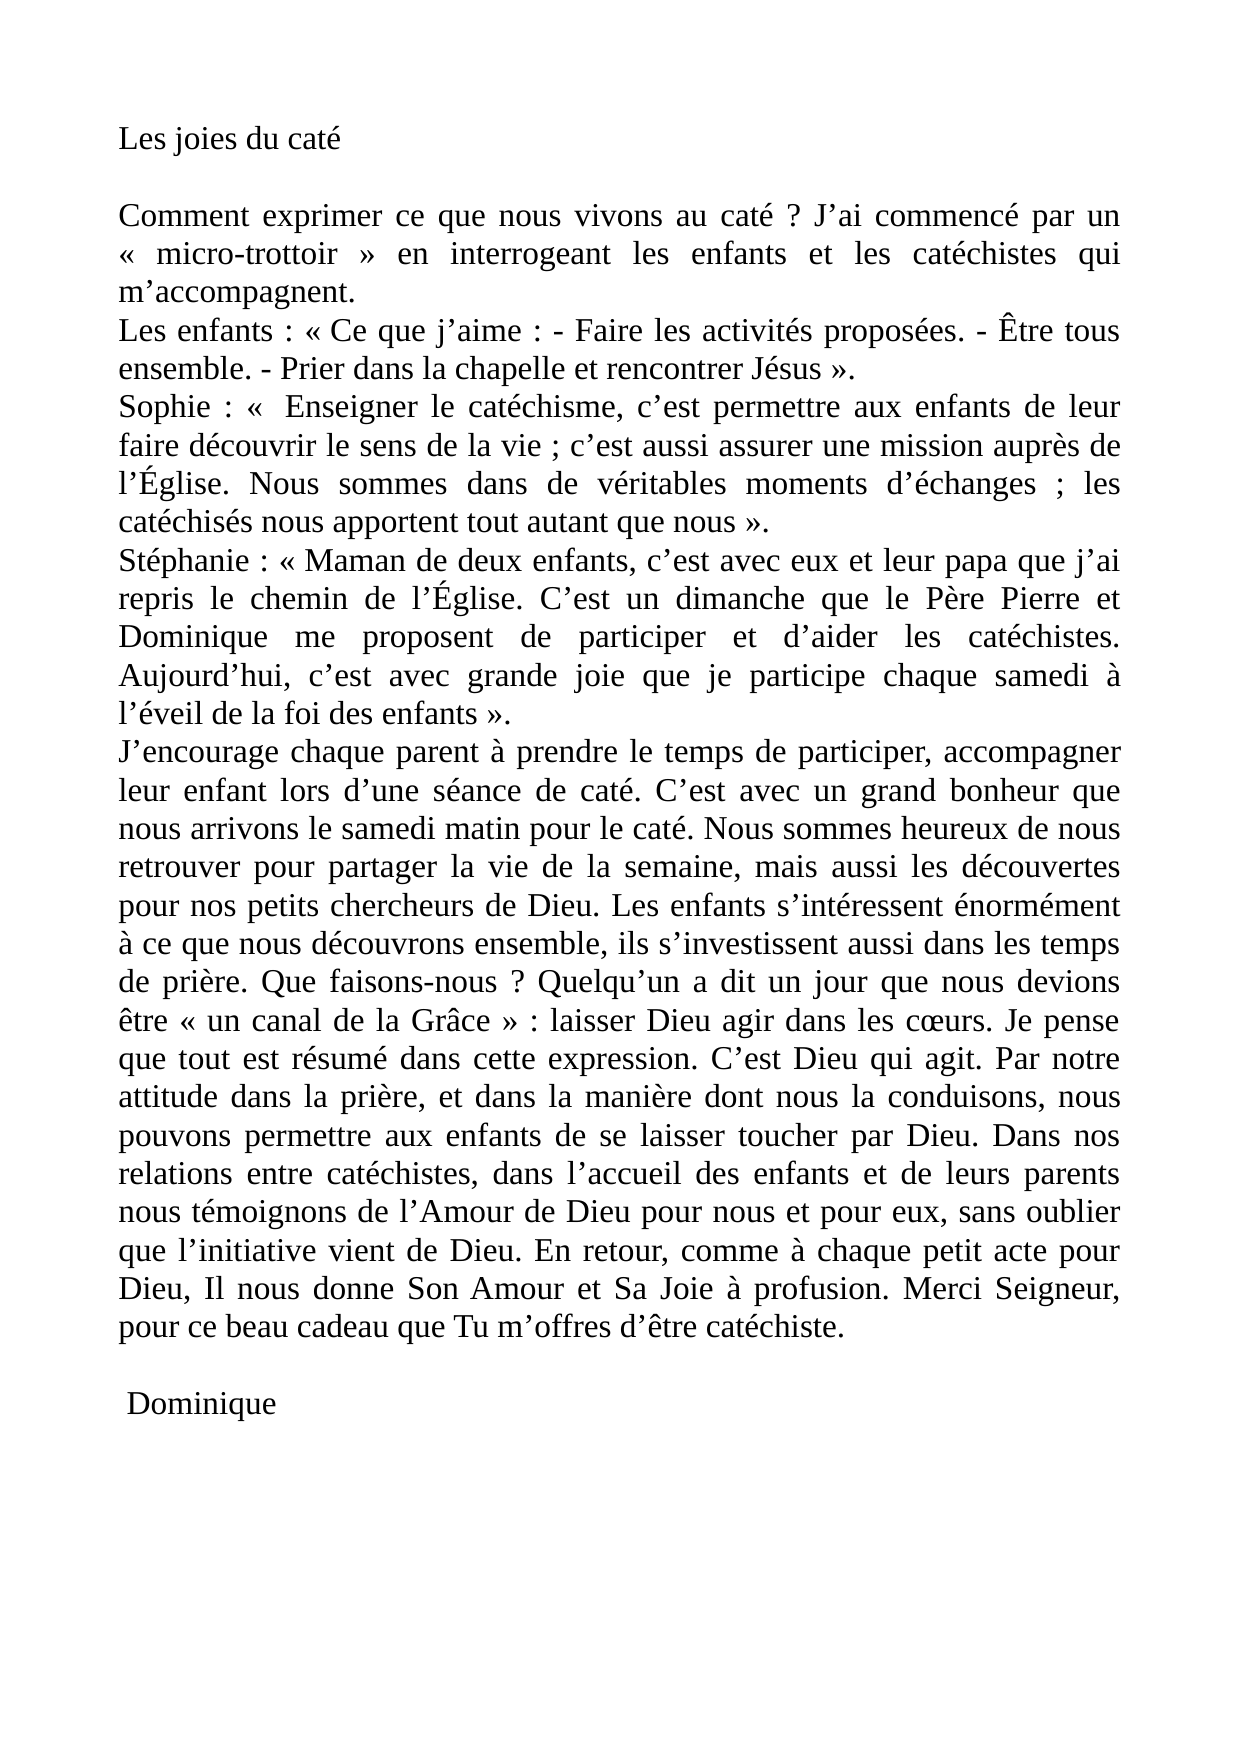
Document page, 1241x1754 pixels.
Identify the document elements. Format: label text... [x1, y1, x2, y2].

text Stéphanie : « Maman de deux enfants, c’est avec eux et leur papa que j’ai repris le chemin de l’Église. C’est un dimanche que le Père Pierre et Dominique me proposent de participer et d’aider les catéchistes. Aujourd’hui, c’est avec grande joie que je participe chaque samedi à l’éveil de la foi des enfants ». [118, 540, 1122, 731]
text Les joies du caté [118, 118, 1122, 156]
text Les enfants : « Ce que j’aime : - Faire les activités proposées. - Être tous ensemble. - Prier dans la chapelle et rencontrer Jésus ». [118, 310, 1122, 386]
text J’encourage chaque parent à prendre le temps de participer, accompagner leur enfant lors d’une séance de caté. C’est avec un grand bonheur que nous arrivons le samedi matin pour le caté. Nous sommes heureux de nous retrouver pour partager la vie de la semaine, mais aussi les découvertes pour nos petits chercheurs de Dieu. Les enfants s’intéressent énormément à ce que nous découvrons ensemble, ils s’investissent aussi dans les temps de prière. Que faisons-nous ? Quelqu’un a dit un jour que nous devions être « un canal de la Grâce » : laisser Dieu agir dans les cœurs. Je pense que tout est résumé dans cette expression. C’est Dieu qui agit. Par notre attitude dans la prière, et dans la manière dont nous la conduisons, nous pouvons permettre aux enfants de se laisser toucher par Dieu. Dans nos relations entre catéchistes, dans l’accueil des enfants et de leurs parents nous témoignons de l’Amour de Dieu pour nous et pour eux, sans oublier que l’initiative vient de Dieu. En retour, comme à chaque petit acte pour Dieu, Il nous donne Son Amour et Sa Joie à profusion. Merci Seigneur, pour ce beau cadeau que Tu m’offres d’être catéchiste. [118, 731, 1122, 1345]
text Sophie : « Enseigner le catéchisme, c’est permettre aux enfants de leur faire découvrir le sens de la vie ; c’est aussi assurer une mission auprès de l’Église. Nous sommes dans de véritables moments d’échanges ; les catéchisés nous apportent tout autant que nous ». [118, 386, 1122, 540]
text Comment exprimer ce que nous vivons au caté ? J’ai commencé par un « micro-trottoir » en interrogeant les enfants et les catéchistes qui m’accompagnent. [118, 195, 1122, 310]
text Dominique [118, 1383, 1122, 1421]
